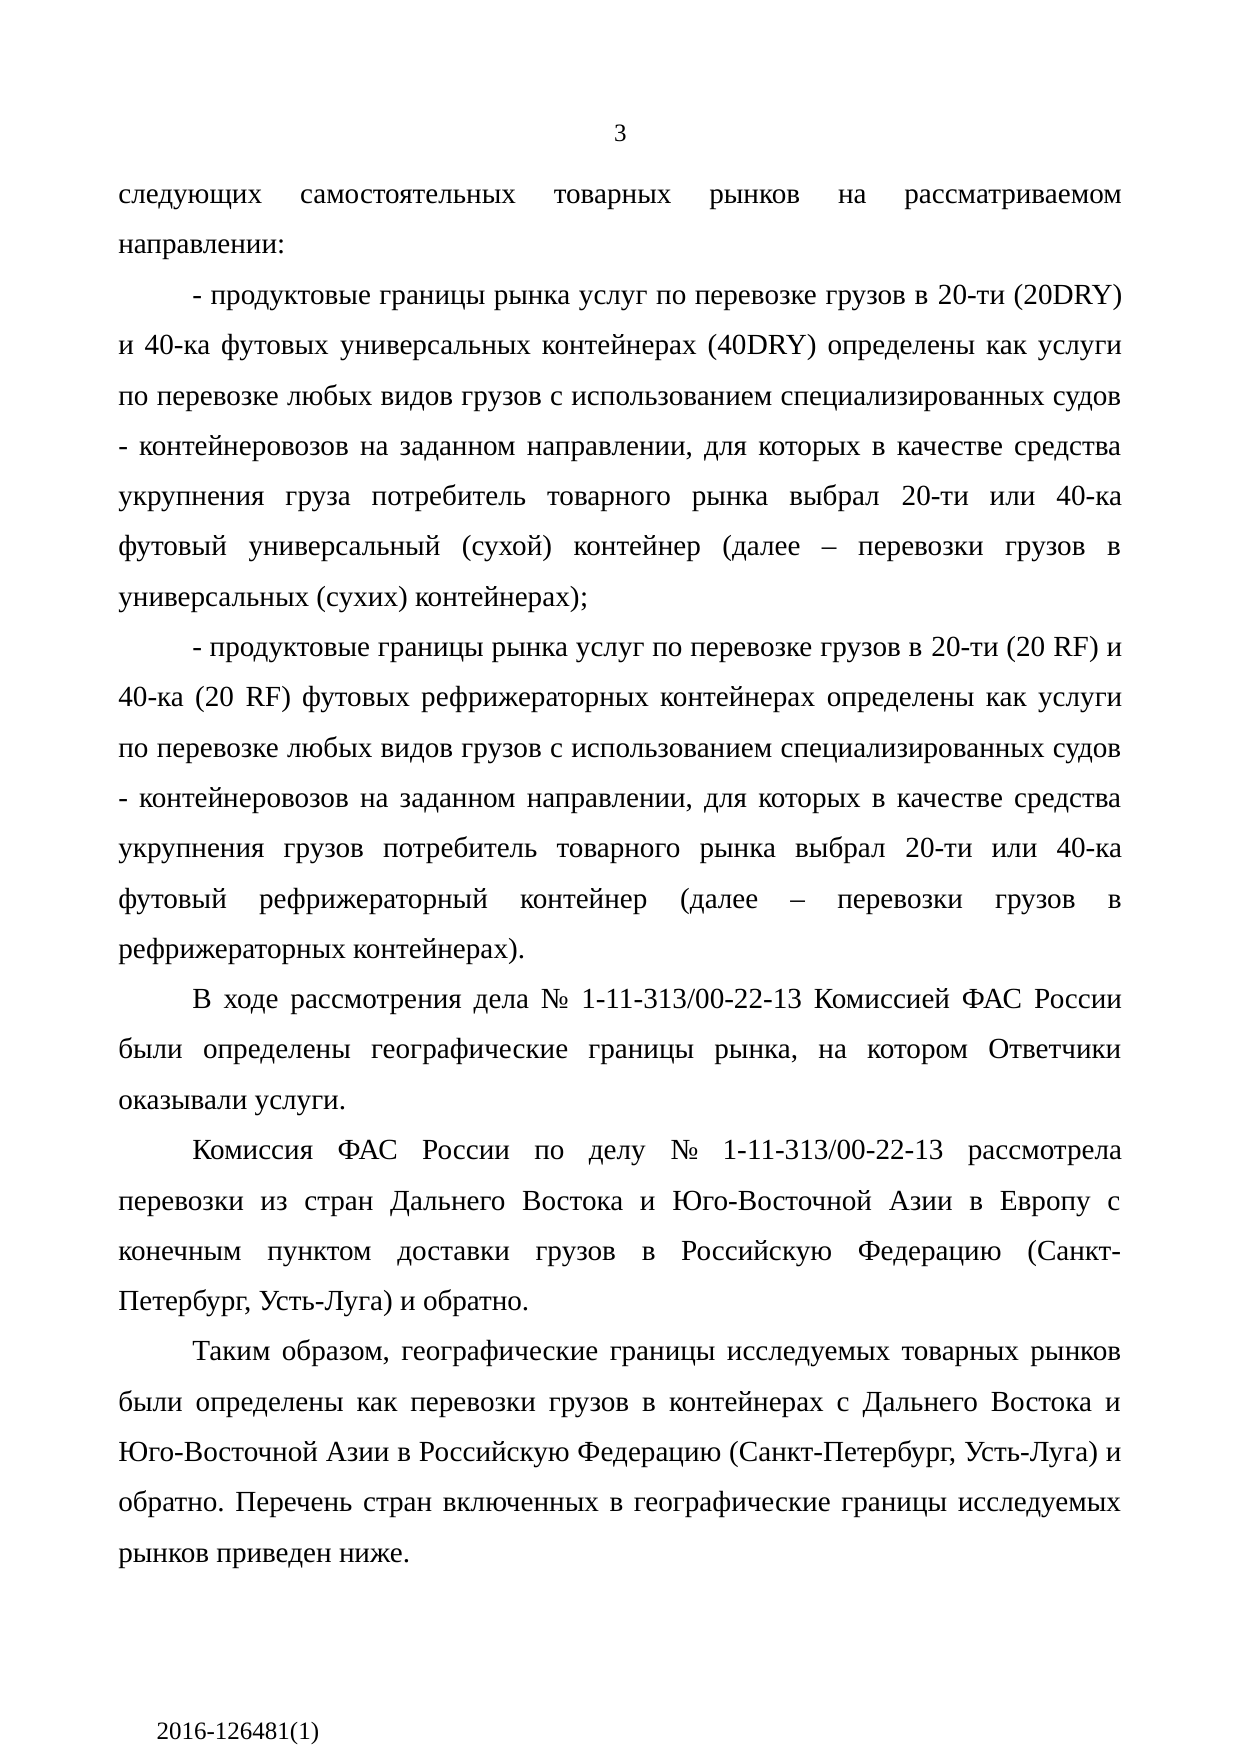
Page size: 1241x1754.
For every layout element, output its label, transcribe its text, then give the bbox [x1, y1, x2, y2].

text - продуктовые границы рынка услуг по перевозке грузов в 20-ти (20 RF) и 40-ка (20 RF) футовых рефрижераторных контейнерах определены как услуги по перевозке любых видов грузов с использованием специализированных судов - контейнеровозов на заданном направлении, для которых в качестве средства укрупнения грузов потребитель товарного рынка выбрал 20-ти или 40-ка футовый рефрижераторный контейнер (далее – перевозки грузов в рефрижераторных контейнерах). [118, 629, 1122, 964]
text Комиссия ФАС России по делу № 1-11-313/00-22-13 рассмотрела перевозки из стран Дальнего Востока и Юго-Восточной Азии в Европу с конечным пунктом доставки грузов в Российскую Федерацию (Санкт-Петербург, Усть-Луга) и обратно. [118, 1132, 1122, 1317]
text следующих самостоятельных товарных рынков на рассматриваемом направлении: [118, 176, 1122, 260]
text Таким образом, географические границы исследуемых товарных рынков были определены как перевозки грузов в контейнерах с Дальнего Востока и Юго-Восточной Азии в Российскую Федерацию (Санкт-Петербург, Усть-Луга) и обратно. Перечень стран включенных в географические границы исследуемых рынков приведен ниже. [118, 1333, 1122, 1568]
text В ходе рассмотрения дела № 1-11-313/00-22-13 Комиссией ФАС России были определены географические границы рынка, на котором Ответчики оказывали услуги. [118, 981, 1122, 1116]
text - продуктовые границы рынка услуг по перевозке грузов в 20-ти (20DRY) и 40-ка футовых универсальных контейнерах (40DRY) определены как услуги по перевозке любых видов грузов с использованием специализированных судов - контейнеровозов на заданном направлении, для которых в качестве средства укрупнения груза потребитель товарного рынка выбрал 20-ти или 40-ка футовый универсальный (сухой) контейнер (далее – перевозки грузов в универсальных (сухих) контейнерах); [118, 277, 1122, 612]
